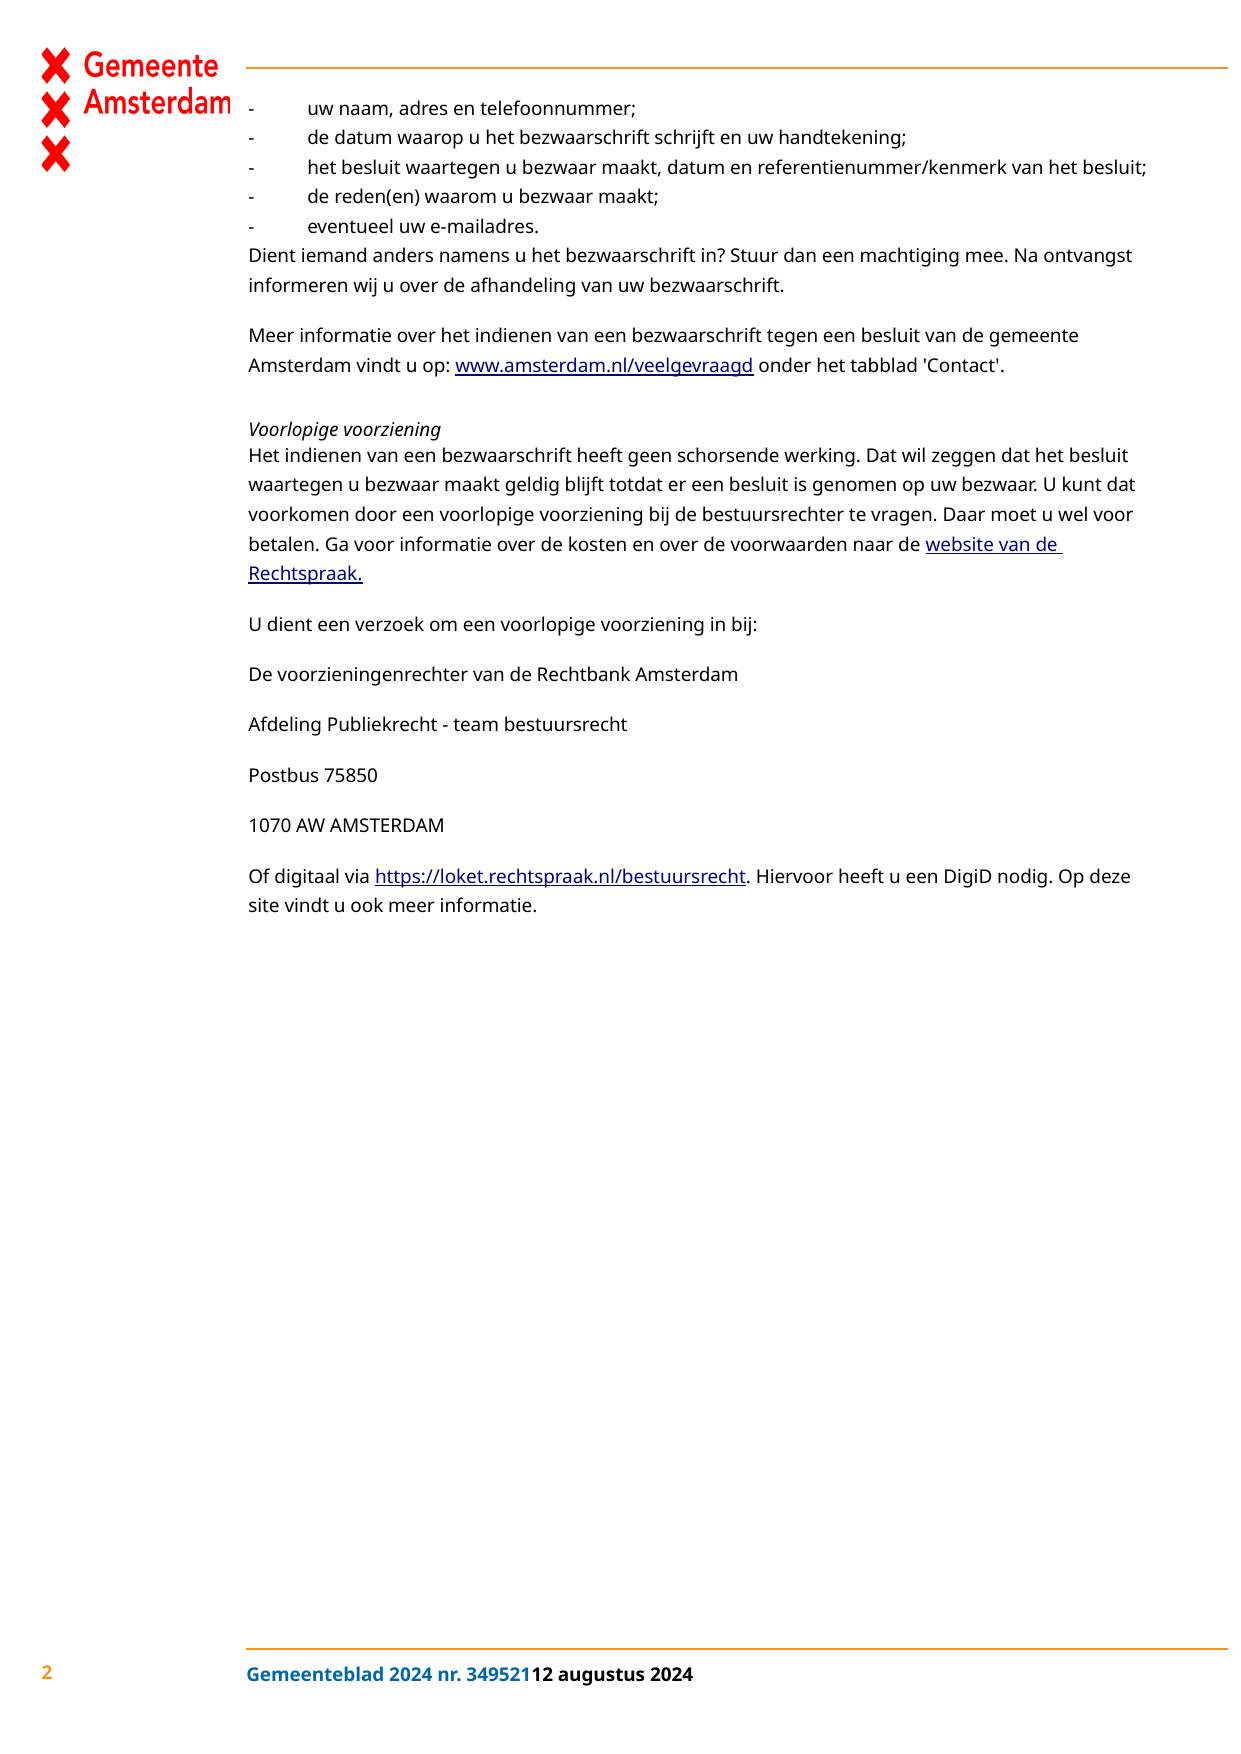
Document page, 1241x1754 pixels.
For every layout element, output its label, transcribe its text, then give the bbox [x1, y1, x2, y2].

text Dient iemand anders namens u het bezwaarschrift in? Stuur dan een machtiging mee. Na ontvangst informeren wij u over de afhandeling van uw bezwaarschrift. [248, 243, 1152, 298]
list uw naam, adres en telefoonnummer; [248, 95, 1152, 121]
text U dient een verzoek om een voorlopige voorziening in bij: [248, 611, 1152, 636]
text Afdeling Publiekrecht - team bestuursrecht [248, 712, 1152, 737]
text 1070 AW AMSTERDAM [248, 812, 1152, 838]
text Of digitaal via https://loket.rechtspraak.nl/bestuursrecht. Hiervoor heeft u een DigiD nodig. Op deze site vindt u ook meer informatie. [248, 863, 1152, 918]
text Voorlopige voorziening [248, 416, 1152, 442]
list het besluit waartegen u bezwaar maakt, datum en referentienummer/kenmerk van het besluit; [248, 154, 1152, 180]
text Het indienen van een bezwaarschrift heeft geen schorsende werking. Dat wil zeggen dat het besluit waartegen u bezwaar maakt geldig blijft totdat er een besluit is genomen op uw bezwaar. U kunt dat voorkomen door een voorlopige voorziening bij de bestuursrechter te vragen. Daar moet u wel voor betalen. Ga voor informatie over de kosten en over de voorwaarden naar de website van de Rechtspraak. [248, 442, 1152, 586]
picture [41, 47, 231, 172]
text De voorzieningenrechter van de Rechtbank Amsterdam [248, 661, 1152, 687]
text Postbus 75850 [248, 762, 1152, 788]
list de reden(en) waarom u bezwaar maakt; [248, 183, 1152, 209]
list de datum waarop u het bezwaarschrift schrijft en uw handtekening; [248, 124, 1152, 150]
list eventueel uw e-mailadres. [248, 213, 1152, 239]
text Meer informatie over het indienen van een bezwaarschrift tegen een besluit van de gemeente Amsterdam vindt u op: www.amsterdam.nl/veelgevraagd onder het tabblad 'Contact'. [248, 323, 1152, 378]
